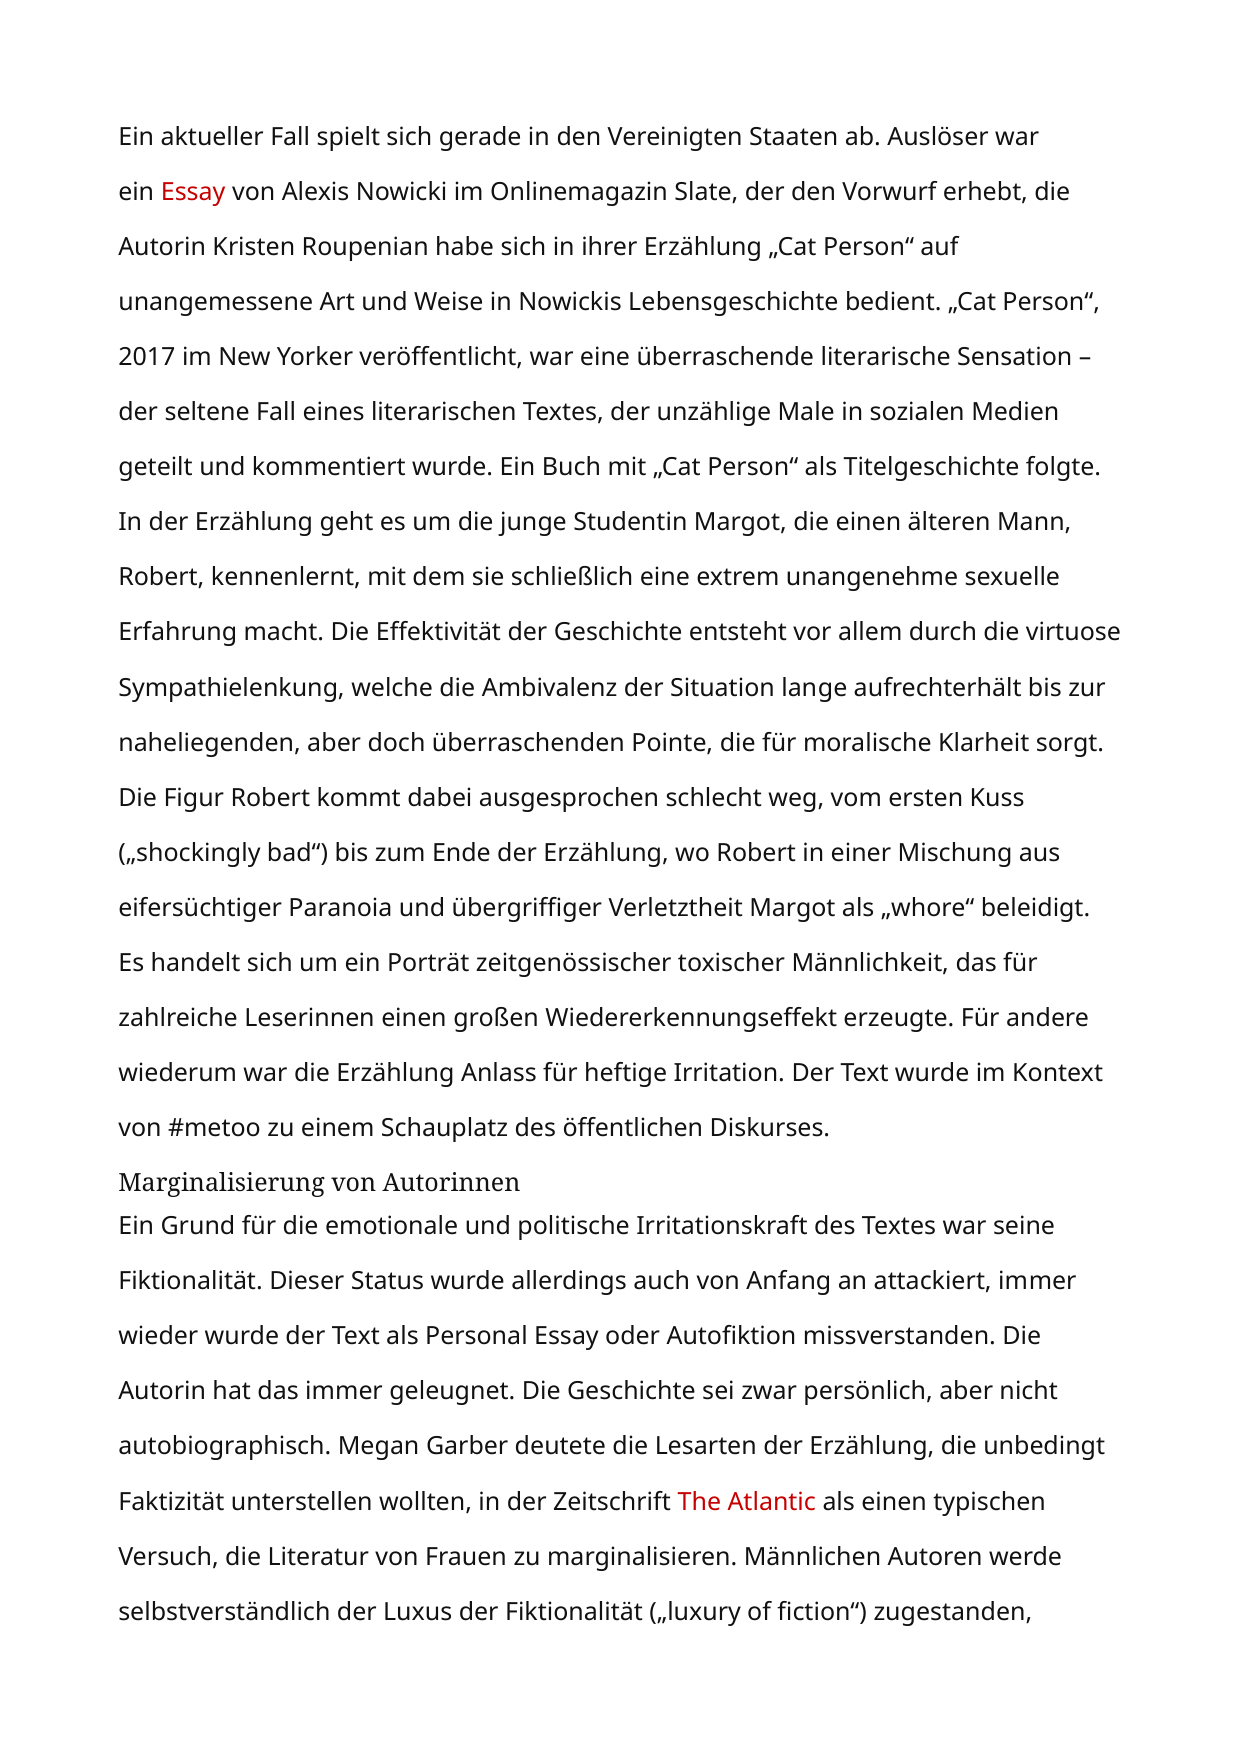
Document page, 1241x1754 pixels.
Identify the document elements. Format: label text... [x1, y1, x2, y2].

text Ein Grund für die emotionale und politische Irritationskraft des Textes war seine Fiktionalität. Dieser Status wurde allerdings auch von Anfang an attackiert, im­mer wieder wurde der Text als Personal Essay oder Autofiktion missverstanden. Die Autorin hat das immer geleugnet. Die Geschichte sei zwar persönlich, aber nicht autobiographisch. Megan Garber deutete die Lesarten der Erzählung, die unbedingt Faktizität unterstellen wollten, in der Zeitschrift The Atlantic als einen typischen Versuch, die Literatur von Frauen zu marginalisieren. Männlichen Autoren werde selbstverständlich der Luxus der Fiktionalität („luxury of fiction“) zugestanden, [118, 1208, 1122, 1627]
subtitle Marginalisierung von Autorinnen [118, 1165, 1122, 1199]
text Die Figur Robert kommt dabei ausgesprochen schlecht weg, vom ersten Kuss („shockingly bad“) bis zum Ende der Er­zählung, wo Robert in einer Mischung aus eifersüchtiger Paranoia und übergriffiger Verletztheit Margot als „whore“ beleidigt. Es handelt sich um ein Porträt zeitgenössischer toxischer Männlichkeit, das für zahlreiche Leserinnen einen großen Wiedererkennungseffekt erzeugte. Für andere wiederum war die Erzählung Anlass für heftige Irritation. Der Text wurde im Kontext von #metoo zu einem Schauplatz des öffentlichen Diskurses. [118, 779, 1122, 1144]
text Ein aktueller Fall spielt sich gerade in den Vereinigten Staaten ab. Auslöser war ein Essay von Alexis Nowicki im Onlinemagazin Slate, der den Vorwurf erhebt, die Autorin Kristen Roupenian habe sich in ihrer Erzählung „Cat Person“ auf unangemessene Art und Weise in Nowickis Le­bensgeschichte bedient. „Cat Person“, 2017 im New Yorker veröffentlicht, war eine überraschende literarische Sensation – der seltene Fall eines literarischen Textes, der unzählige Male in sozialen Medien geteilt und kommentiert wurde. Ein Buch mit „Cat Person“ als Titelgeschichte folgte. [118, 118, 1122, 483]
text In der Erzählung geht es um die junge Studentin Margot, die einen älteren Mann, Robert, kennenlernt, mit dem sie schließlich eine extrem unangenehme sexuelle Erfahrung macht. Die Effektivität der Geschichte entsteht vor allem durch die virtuose Sympathielenkung, welche die Ambivalenz der Situation lan­ge aufrechterhält bis zur naheliegenden, aber doch überraschenden Pointe, die für moralische Klarheit sorgt. [118, 504, 1122, 758]
